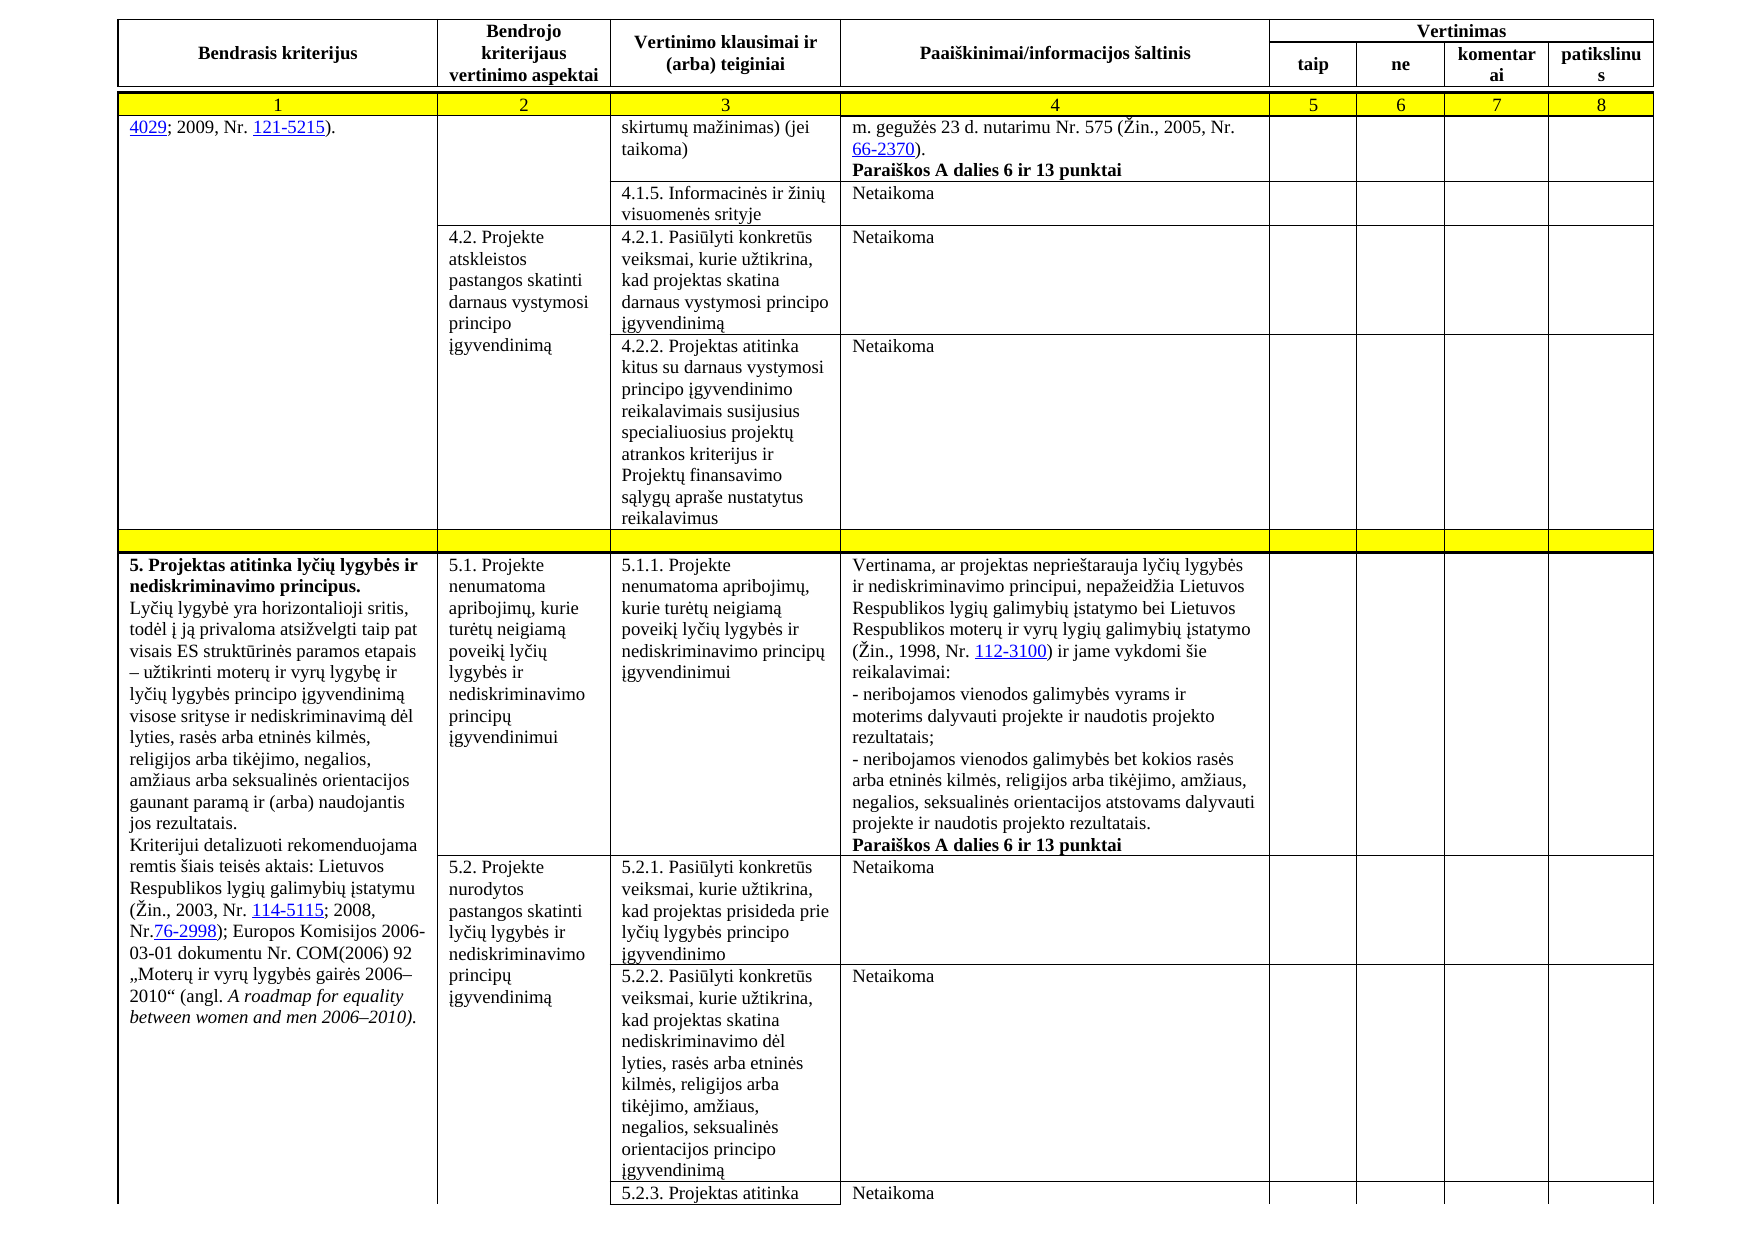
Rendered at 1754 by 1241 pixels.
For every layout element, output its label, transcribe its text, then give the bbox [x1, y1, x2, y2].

table_cell [438, 530, 610, 551]
table_cell [1357, 335, 1444, 529]
table_cell 1 [119, 94, 437, 115]
table_cell Netaikoma [841, 856, 1269, 964]
table_cell [118, 87, 437, 91]
table_cell 5 [1270, 94, 1356, 115]
table_cell [841, 530, 1269, 551]
table_cell Vertinama, ar projektas neprieštarauja lyčių lygybės ir nediskriminavimo principui, nepažeidžia Lietuvos Respublikos lygių galimybių įstatymo bei Lietuvos Respublikos moterų ir vyrų lygių galimybių įstatymo (Žin., 1998, Nr. 112-3100) ir jame vykdomi šie reikalavimai: - neribojamos vienodos galimybės vyrams ir moterims dalyvauti projekte ir naudotis projekto rezultatais; - neribojamos vienodos galimybės bet kokios rasės arba etninės kilmės, religijos arba tikėjimo, amžiaus, negalios, seksualinės orientacijos atstovams dalyvauti projekte ir naudotis projekto rezultatais. Paraiškos A dalies 6 ir 13 punktai [841, 554, 1269, 855]
table_cell [1445, 117, 1548, 181]
table_cell skirtumų mažinimas) (jei taikoma) [611, 116, 840, 181]
table_cell [1549, 87, 1653, 91]
table_cell 6 [1357, 94, 1444, 115]
table_cell [1445, 1182, 1548, 1203]
table_cell patikslinus [1549, 43, 1653, 86]
table_cell komentarai [1445, 43, 1548, 86]
table_cell ne [1357, 43, 1444, 86]
table_cell 5.1. Projekte nenumatoma apribojimų, kurie turėtų neigiamą poveikį lyčių lygybės ir nediskriminavimo principų įgyvendinimui [438, 554, 610, 855]
table_cell [1445, 226, 1548, 334]
table_cell 4.1.5. Informacinės ir žinių visuomenės srityje [611, 182, 840, 225]
table_cell 5.2.1. Pasiūlyti konkretūs veiksmai, kurie užtikrina, kad projektas prisideda prie lyčių lygybės principo įgyvendinimo [611, 856, 840, 964]
table_cell [1270, 965, 1356, 1181]
table_cell 7 [1445, 94, 1548, 115]
table_cell Netaikoma [841, 965, 1269, 1181]
table_cell [1270, 182, 1356, 225]
table_cell [841, 87, 1269, 91]
table_cell [1549, 554, 1653, 855]
table_header Vertinimas [1270, 20, 1653, 41]
table_cell [1357, 87, 1444, 91]
table_cell [1444, 87, 1549, 91]
table_cell [438, 116, 610, 225]
table_cell [1549, 530, 1653, 551]
table_cell 2 [438, 94, 610, 115]
table_cell 5.2. Projekte nurodytos pastangos skatinti lyčių lygybės ir nediskriminavimo principų įgyvendinimą [438, 856, 610, 1203]
table_cell m. gegužės 23 d. nutarimu Nr. 575 (Žin., 2005, Nr. 66-2370). Paraiškos A dalies 6 ir 13 punktai [841, 117, 1269, 181]
table_cell [611, 530, 840, 551]
table_cell Netaikoma [841, 1182, 1269, 1203]
table_cell 3 [611, 94, 840, 115]
table_cell [1445, 182, 1548, 225]
table_header Bendrojo kriterijaus vertinimo aspektai [438, 20, 610, 86]
table_header Bendrasis kriterijus [119, 20, 437, 86]
table_cell [438, 87, 610, 91]
table_header Vertinimo klausimai ir (arba) teiginiai [611, 20, 840, 86]
table_cell [1445, 856, 1548, 964]
table_cell [1549, 856, 1653, 964]
table_cell Netaikoma [841, 335, 1269, 529]
table_cell [1549, 965, 1653, 1181]
table_cell 4.2. Projekte atskleistos pastangos skatinti darnaus vystymosi principo įgyvendinimą [438, 226, 610, 529]
table_cell [1357, 117, 1444, 181]
table_cell [1270, 856, 1356, 964]
table_cell [1357, 530, 1444, 551]
table_cell [610, 87, 841, 91]
table_cell [1549, 226, 1653, 334]
table_cell 5. Projektas atitinka lyčių lygybės ir nediskriminavimo principus. Lyčių lygybė yra horizontalioji sritis, todėl į ją privaloma atsižvelgti taip pat visais ES struktūrinės paramos etapais – užtikrinti moterų ir vyrų lygybę ir lyčių lygybės principo įgyvendinimą visose srityse ir nediskriminavimą dėl lyties, rasės arba etninės kilmės, religijos arba tikėjimo, negalios, amžiaus arba seksualinės orientacijos gaunant paramą ir (arba) naudojantis jos rezultatais. Kriterijui detalizuoti rekomenduojama remtis šiais teisės aktais: Lietuvos Respublikos lygių galimybių įstatymu (Žin., 2003, Nr. 114-5115; 2008, Nr.76-2998); Europos Komisijos 2006-03-01 dokumentu Nr. COM(2006) 92 „Moterų ir vyrų lygybės gairės 2006–2010“ (angl. A roadmap for equality between women and men 2006–2010). [119, 554, 437, 1203]
table_cell [1357, 554, 1444, 855]
table_cell [1270, 530, 1356, 551]
table_cell [1549, 117, 1653, 181]
table_cell 4 [841, 94, 1269, 115]
table_header Paaiškinimai/informacijos šaltinis [841, 20, 1269, 86]
table_cell [1445, 530, 1548, 551]
table_cell [1357, 856, 1444, 964]
table_cell [1445, 335, 1548, 529]
table_cell 8 [1549, 94, 1653, 115]
table_cell taip [1270, 43, 1356, 86]
table_cell 4.2.2. Projektas atitinka kitus su darnaus vystymosi principo įgyvendinimo reikalavimais susijusius specialiuosius projektų atrankos kriterijus ir Projektų finansavimo sąlygų apraše nustatytus reikalavimus [611, 335, 840, 529]
table_cell [119, 530, 437, 551]
table_cell [1270, 117, 1356, 181]
table_cell 4.2.1. Pasiūlyti konkretūs veiksmai, kurie užtikrina, kad projektas skatina darnaus vystymosi principo įgyvendinimą [611, 226, 840, 334]
table_cell [1445, 554, 1548, 855]
table_cell Netaikoma [841, 226, 1269, 334]
table_cell 5.2.3. Projektas atitinka [611, 1182, 840, 1203]
table_cell [1357, 226, 1444, 334]
table_cell [1270, 226, 1356, 334]
table_cell 4029; 2009, Nr. 121-5215). [119, 116, 437, 529]
table_cell 5.2.2. Pasiūlyti konkretūs veiksmai, kurie užtikrina, kad projektas skatina nediskriminavimo dėl lyties, rasės arba etninės kilmės, religijos arba tikėjimo, amžiaus, negalios, seksualinės orientacijos principo įgyvendinimą [611, 965, 840, 1181]
table_cell [1549, 335, 1653, 529]
table_cell [1270, 1182, 1356, 1203]
table_cell [1270, 554, 1356, 855]
table_cell [1549, 182, 1653, 225]
table_cell [1357, 1182, 1444, 1203]
table_cell [1270, 335, 1356, 529]
table_cell [1269, 87, 1357, 91]
table_cell Netaikoma [841, 182, 1269, 225]
table_cell [1549, 1182, 1653, 1203]
table_cell [1357, 182, 1444, 225]
table_cell [1445, 965, 1548, 1181]
table_cell [1357, 965, 1444, 1181]
table_cell 5.1.1. Projekte nenumatoma apribojimų, kurie turėtų neigiamą poveikį lyčių lygybės ir nediskriminavimo principų įgyvendinimui [611, 554, 840, 855]
